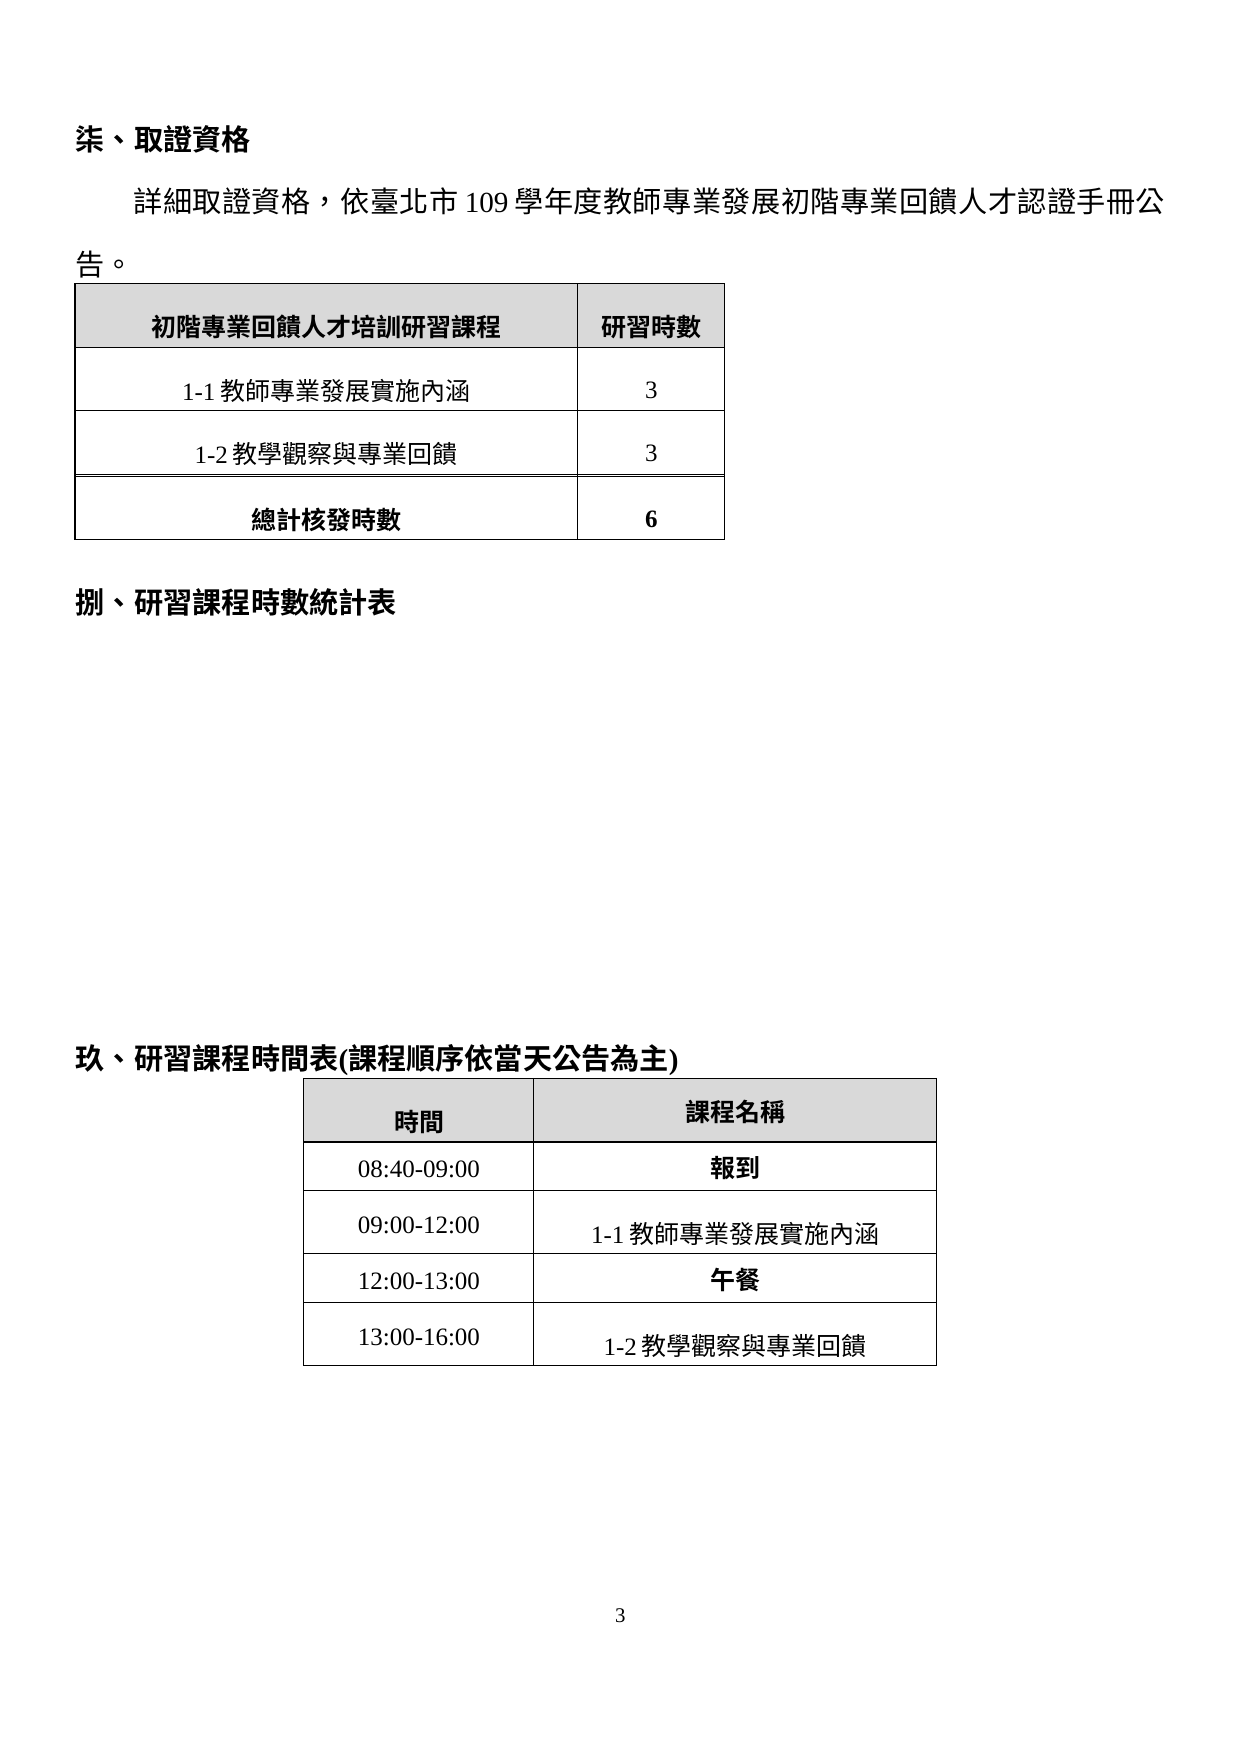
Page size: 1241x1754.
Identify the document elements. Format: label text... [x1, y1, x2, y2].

text 詳細取證資格，依臺北市109學年度教師專業發展初階專業回饋人才認證手冊公告。 [75, 158, 1165, 283]
table_header 課程名稱 [534, 1079, 936, 1141]
list 取證資格 [75, 96, 1165, 158]
table_cell 午餐 [534, 1254, 936, 1302]
table_cell 13:00-16:00 [304, 1303, 533, 1365]
list 研習課程時數統計表 [75, 559, 1165, 622]
table_cell 12:00-13:00 [304, 1254, 533, 1302]
table_cell 1-2教學觀察與專業回饋 [76, 411, 577, 474]
table_cell 1-1教師專業發展實施內涵 [534, 1191, 936, 1253]
table_cell 總計核發時數 [76, 477, 577, 539]
table_cell 09:00-12:00 [304, 1191, 533, 1253]
table_cell 1-1教師專業發展實施內涵 [76, 348, 577, 410]
table_cell 08:40-09:00 [304, 1143, 533, 1190]
table_cell 3 [578, 411, 724, 474]
list 研習課程時間表(課程順序依當天公告為主) [75, 1015, 1165, 1078]
table_header 初階專業回饋人才培訓研習課程 [76, 284, 577, 347]
table_cell 3 [578, 348, 724, 410]
table_cell 報到 [534, 1143, 936, 1190]
table_header 時間 [304, 1079, 533, 1141]
table_cell 6 [578, 477, 724, 539]
table_header 研習時數 [578, 284, 724, 347]
table_cell 1-2教學觀察與專業回饋 [534, 1303, 936, 1365]
